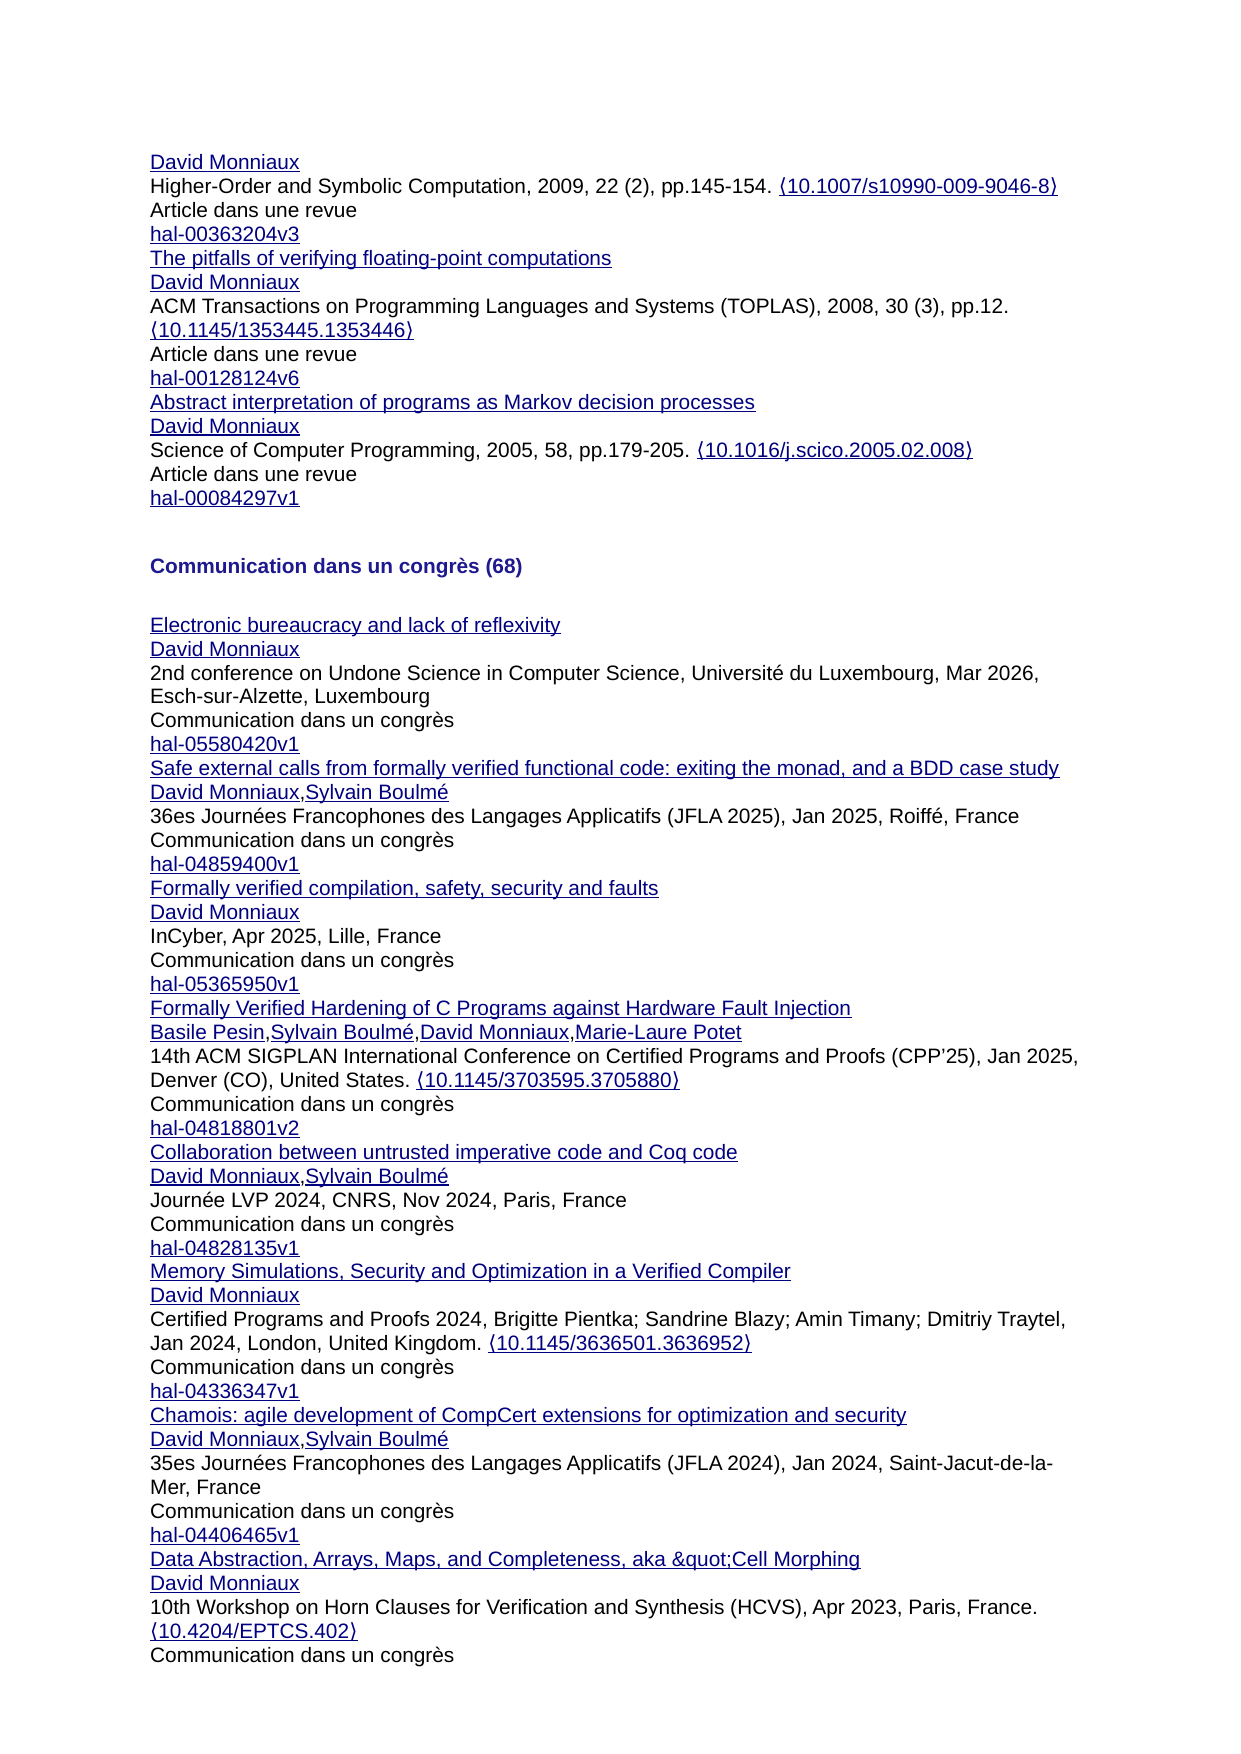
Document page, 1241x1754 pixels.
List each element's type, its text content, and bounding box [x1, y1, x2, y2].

table_cell David Monniaux Higher-Order and Symbolic Computation, 2009, 22 (2), pp.145-154. ⟨10.1007/s10990-009-9046-8⟩ Article dans une revue hal-00363204v3 [150, 150, 1090, 246]
table_cell Data Abstraction, Arrays, Maps, and Completeness, aka &quot;Cell Morphing David Monniaux 10th Workshop on Horn Clauses for Verification and Synthesis (HCVS), Apr 2023, Paris, France. ⟨10.4204/EPTCS.402⟩ Communication dans un congrès [150, 1547, 1090, 1667]
table_cell Safe external calls from formally verified functional code: exiting the monad, and a BDD case study David Monniaux,Sylvain Boulmé 36es Journées Francophones des Langages Applicatifs (JFLA 2025), Jan 2025, Roiffé, France Communication dans un congrès hal-04859400v1 [150, 756, 1090, 876]
table_header Electronic bureaucracy and lack of reflexivity David Monniaux 2nd conference on Undone Science in Computer Science, Université du Luxembourg, Mar 2026, Esch-sur-Alzette, Luxembourg Communication dans un congrès hal-05580420v1 [150, 613, 1090, 756]
table_cell Chamois: agile development of CompCert extensions for optimization and security David Monniaux,Sylvain Boulmé 35es Journées Francophones des Langages Applicatifs (JFLA 2024), Jan 2024, Saint-Jacut-de-la-Mer, France Communication dans un congrès hal-04406465v1 [150, 1403, 1090, 1547]
table_cell Formally Verified Hardening of C Programs against Hardware Fault Injection Basile Pesin,Sylvain Boulmé,David Monniaux,Marie-Laure Potet 14th ACM SIGPLAN International Conference on Certified Programs and Proofs (CPP’25), Jan 2025, Denver (CO), United States. ⟨10.1145/3703595.3705880⟩ Communication dans un congrès hal-04818801v2 [150, 996, 1090, 1139]
table_cell Collaboration between untrusted imperative code and Coq code David Monniaux,Sylvain Boulmé Journée LVP 2024, CNRS, Nov 2024, Paris, France Communication dans un congrès hal-04828135v1 [150, 1140, 1090, 1259]
table_cell Formally verified compilation, safety, security and faults David Monniaux InCyber, Apr 2025, Lille, France Communication dans un congrès hal-05365950v1 [150, 876, 1090, 996]
table_cell The pitfalls of verifying floating-point computations David Monniaux ACM Transactions on Programming Languages and Systems (TOPLAS), 2008, 30 (3), pp.12. ⟨10.1145/1353445.1353446⟩ Article dans une revue hal-00128124v6 [150, 246, 1090, 389]
table_cell Memory Simulations, Security and Optimization in a Verified Compiler David Monniaux Certified Programs and Proofs 2024, Brigitte Pientka; Sandrine Blazy; Amin Timany; Dmitriy Traytel, Jan 2024, London, United Kingdom. ⟨10.1145/3636501.3636952⟩ Communication dans un congrès hal-04336347v1 [150, 1259, 1090, 1403]
table_cell Abstract interpretation of programs as Markov decision processes David Monniaux Science of Computer Programming, 2005, 58, pp.179-205. ⟨10.1016/j.scico.2005.02.008⟩ Article dans une revue hal-00084297v1 [150, 390, 1090, 509]
subtitle Communication dans un congrès (68) [150, 554, 1090, 578]
